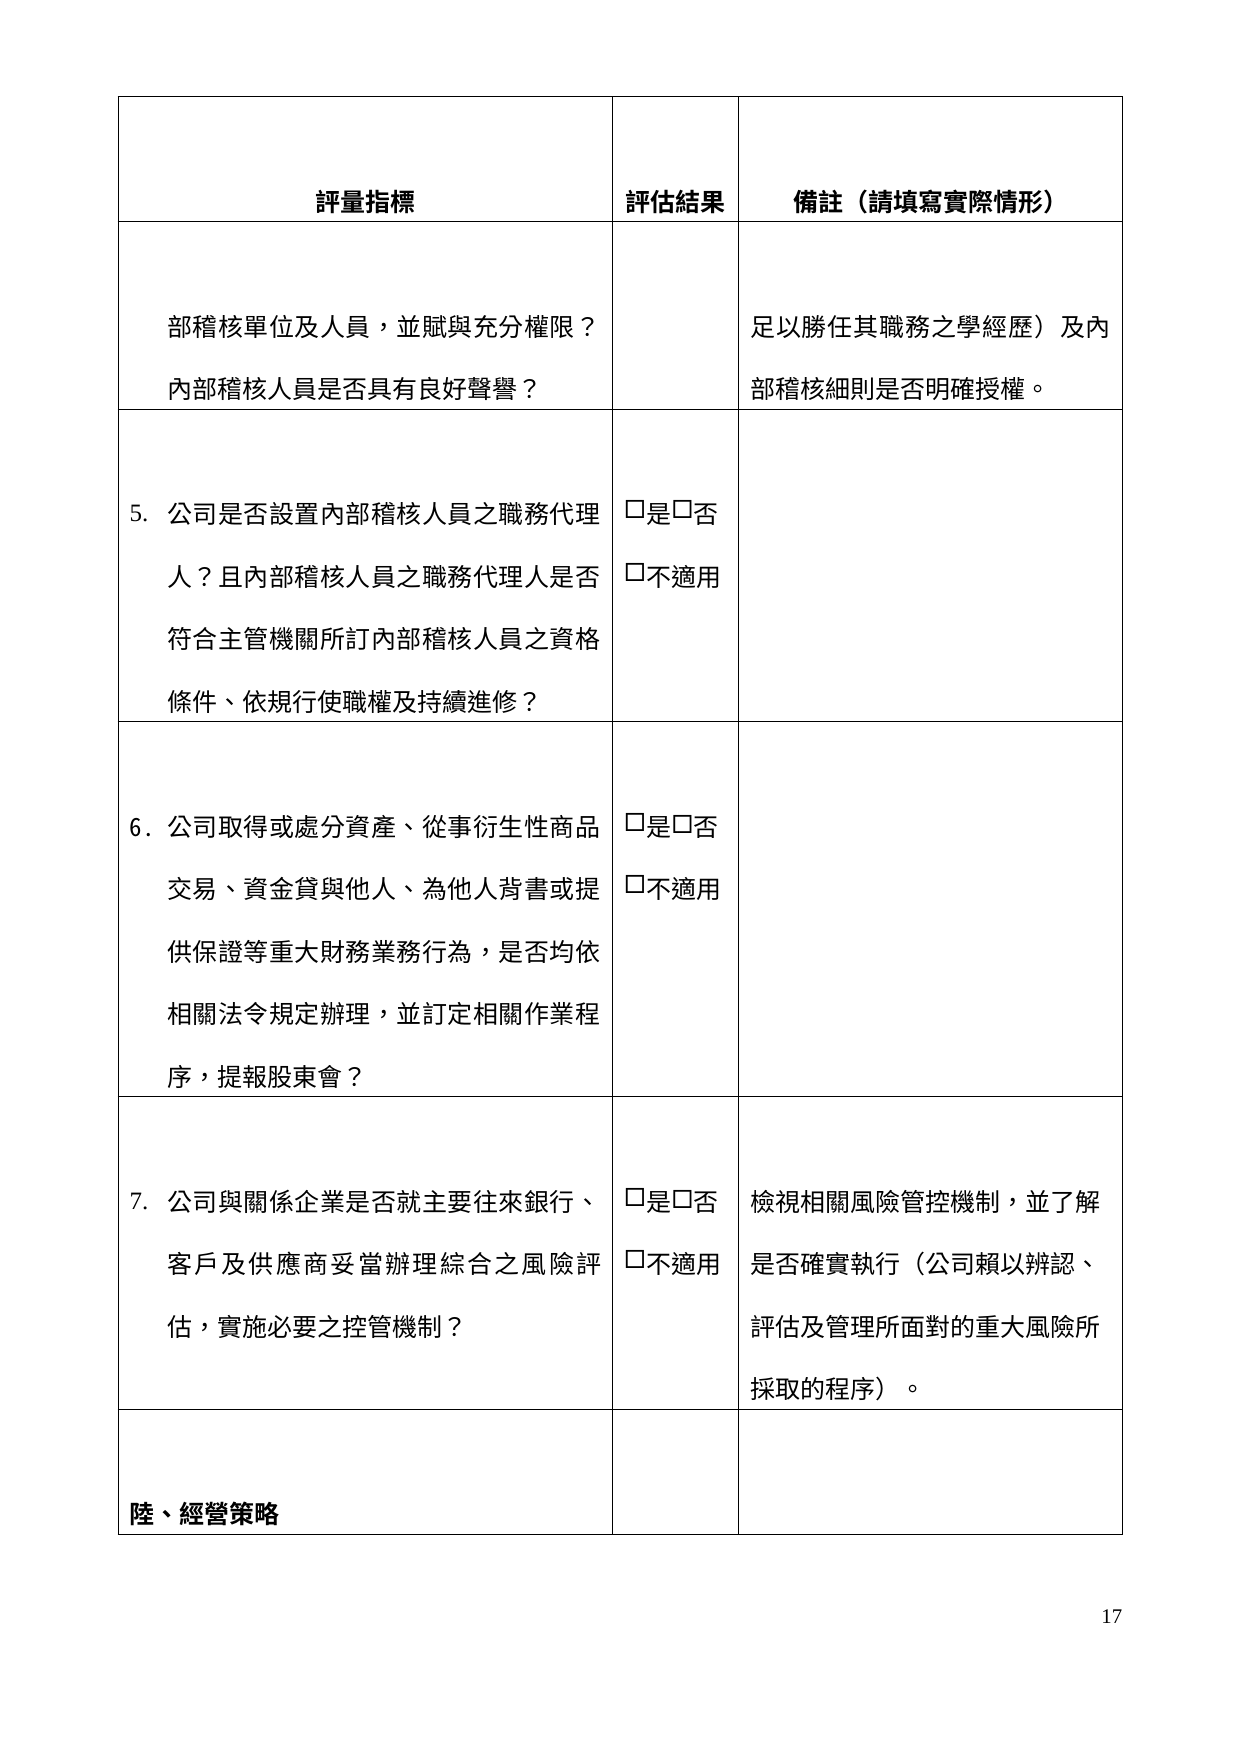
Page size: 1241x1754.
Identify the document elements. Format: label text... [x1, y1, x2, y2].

table_header 評量指標 [119, 97, 612, 221]
table_cell 是否 不適用 [613, 410, 738, 721]
table_cell 是否 不適用 [613, 1097, 738, 1409]
table_cell 公司取得或處分資產、從事衍生性商品交易、資金貸與他人、為他人背書或提供保證等重大財務業務行為，是否均依相關法令規定辦理，並訂定相關作業程序，提報股東會？ [119, 722, 612, 1096]
table_cell 陸、經營策略 [119, 1410, 612, 1534]
table_cell [613, 222, 738, 409]
table_cell [739, 410, 1122, 721]
table_header 評估結果 [613, 97, 738, 221]
table_cell 是否 不適用 [613, 722, 738, 1096]
table_cell [613, 1410, 738, 1534]
table_cell 檢視相關風險管控機制，並了解是否確實執行（公司賴以辨認、評估及管理所面對的重大風險所採取的程序）。 [739, 1097, 1122, 1409]
table_cell [739, 722, 1122, 1096]
table_cell 公司與關係企業是否就主要往來銀行、客戶及供應商妥當辦理綜合之風險評估，實施必要之控管機制？ [119, 1097, 612, 1409]
table_cell [739, 1410, 1122, 1534]
table_cell 公司是否設置內部稽核人員之職務代理人？且內部稽核人員之職務代理人是否符合主管機關所訂內部稽核人員之資格條件、依規行使職權及持續進修？ [119, 410, 612, 721]
table_cell 部稽核單位及人員，並賦與充分權限？內部稽核人員是否具有良好聲譽？ [119, 222, 612, 409]
table_cell 足以勝任其職務之學經歷）及內部稽核細則是否明確授權。 [739, 222, 1122, 409]
table_header 備註（請填寫實際情形） [739, 97, 1122, 221]
